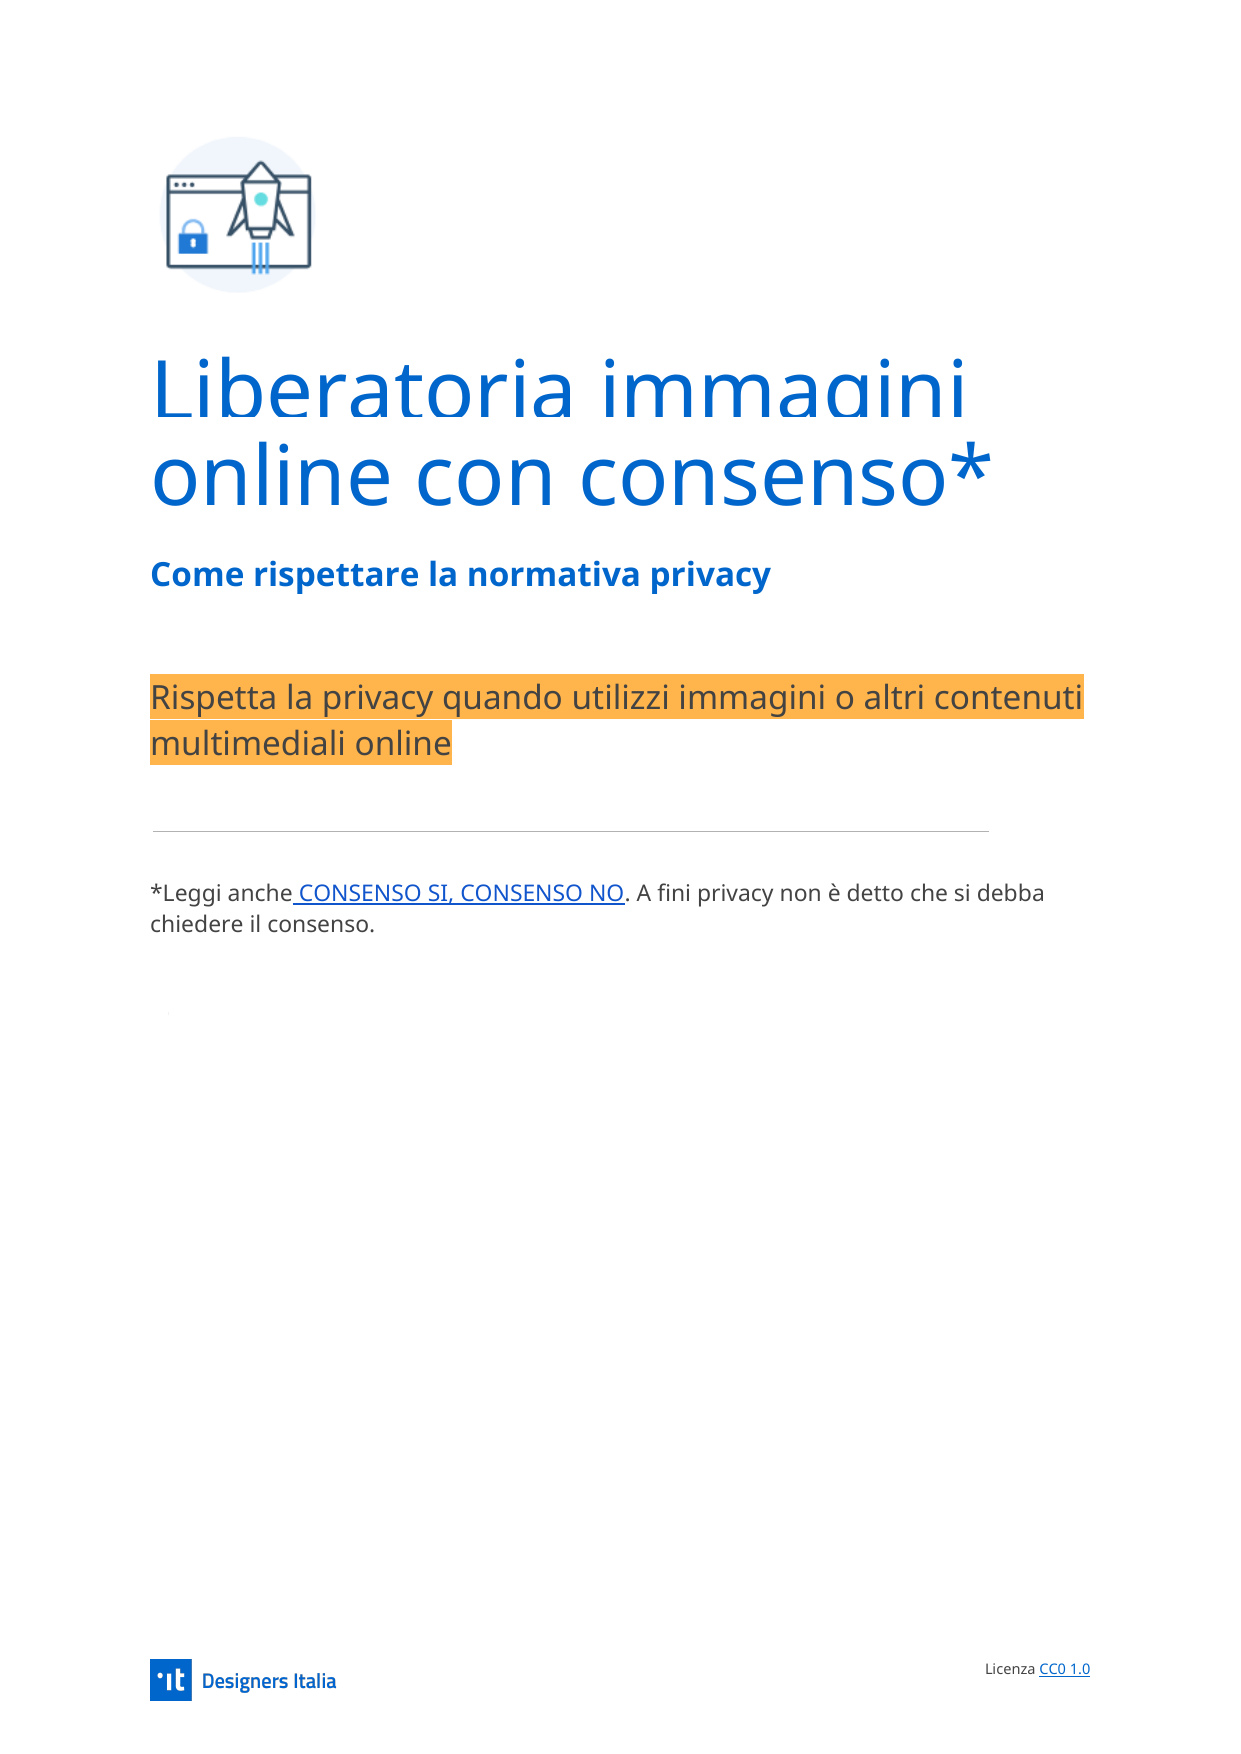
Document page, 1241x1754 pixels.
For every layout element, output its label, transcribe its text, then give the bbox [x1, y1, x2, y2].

picture [150, 126, 328, 304]
text *Leggi anche CONSENSO SI, CONSENSO NO. A fini privacy non è detto che si debba chiedere il consenso. [150, 877, 1078, 939]
picture [150, 1659, 347, 1701]
subtitle Rispetta la privacy quando utilizzi immagini o altri contenuti multimediali online [150, 674, 1090, 765]
title Liberatoria immagini online con consenso* [150, 150, 1078, 530]
subtitle Come rispettare la normativa privacy [150, 551, 919, 596]
